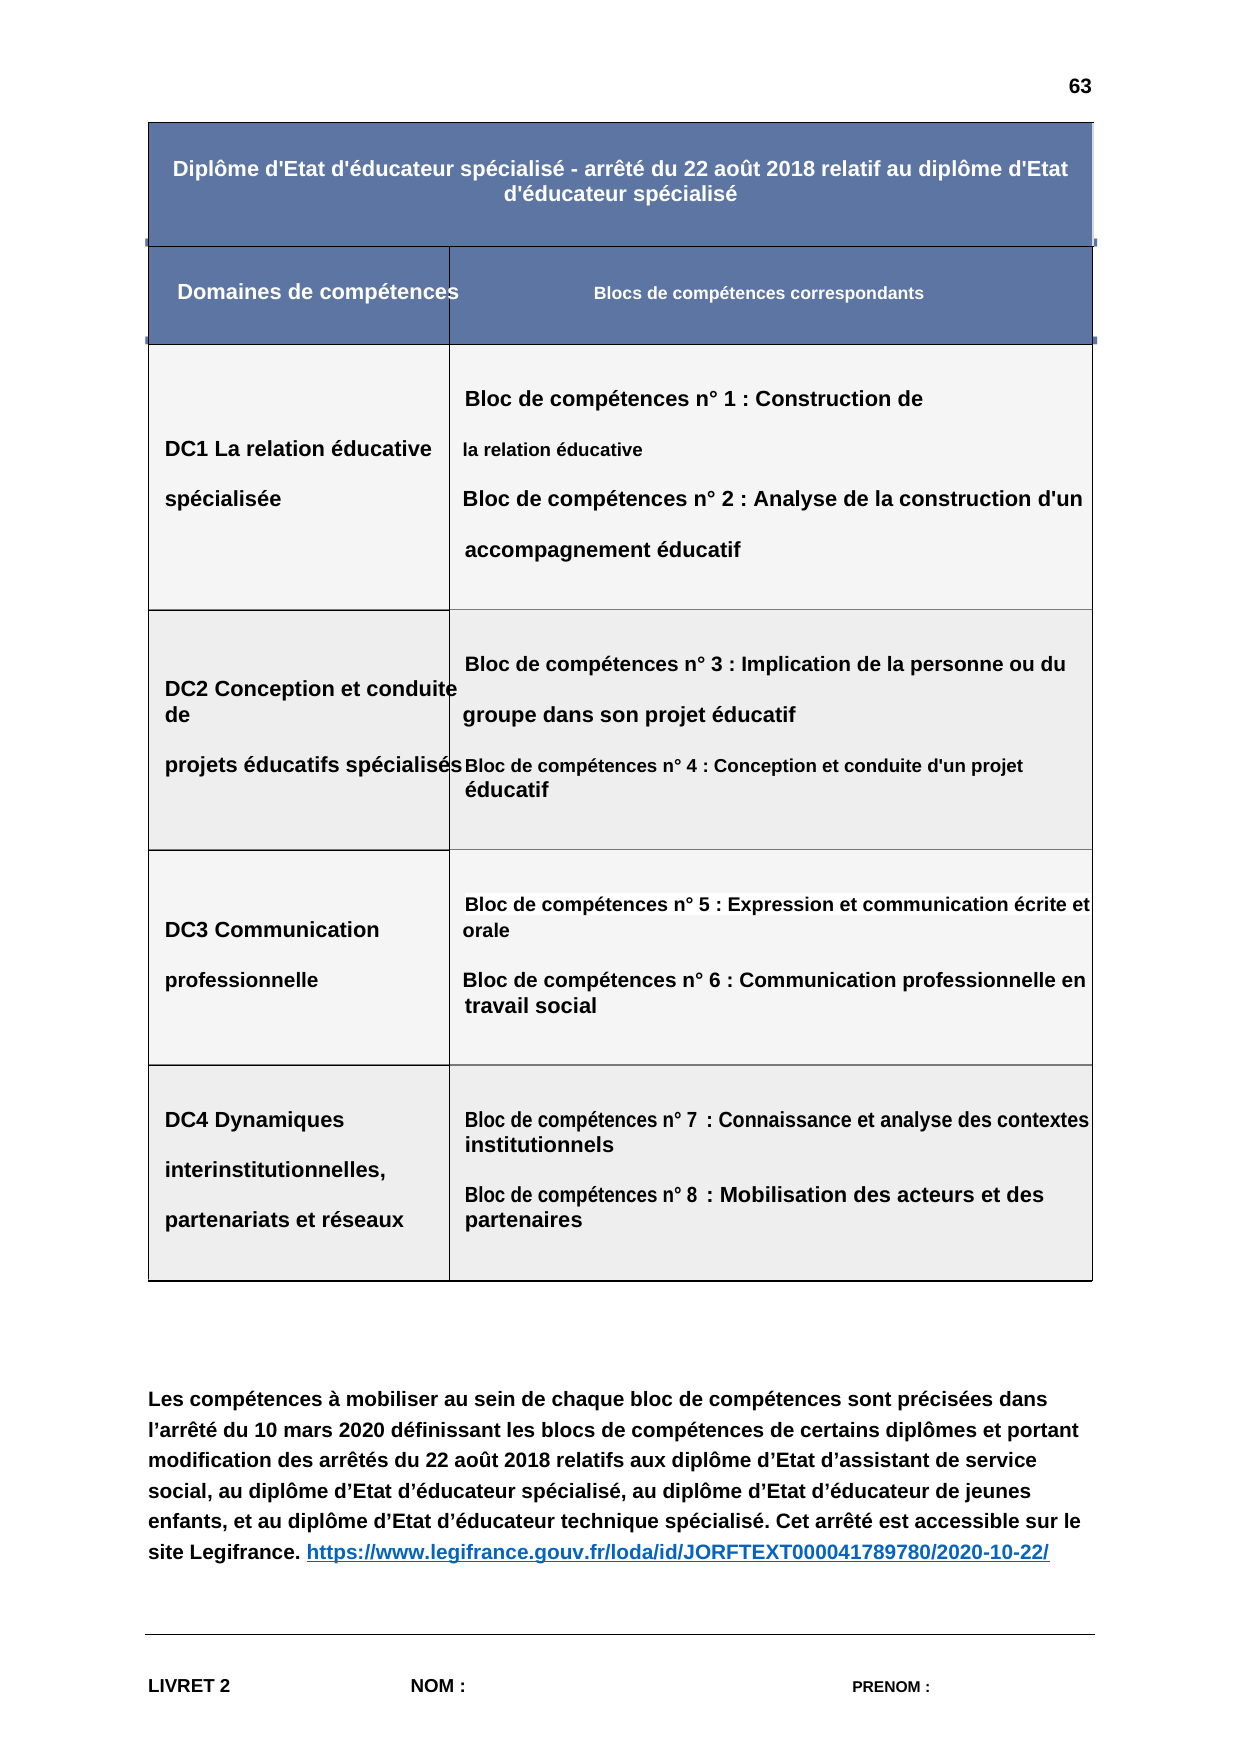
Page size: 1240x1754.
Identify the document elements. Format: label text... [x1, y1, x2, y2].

text 63 [1069, 74, 1093, 98]
text LIVRET 2 NOM : PRENOM : [148, 1673, 1093, 1697]
text Les compétences à mobiliser au sein de chaque bloc de compétences sont précisées dans l’arrêté du 10 mars 2020 définissant les blocs de compétences de certains diplômes et portant modification des arrêtés du 22 août 2018 relatifs aux diplôme d’Etat d’assistant de service social, au diplôme d’Etat d’éducateur spécialisé, au diplôme d’Etat d’éducateur de jeunes enfants, et au diplôme d’Etat d’éducateur technique spécialisé. Cet arrêté est accessible sur le site Legifrance. https://www.legifrance.gouv.fr/loda/id/JORFTEXT000041789780/2020-10-22/ [148, 1387, 1093, 1562]
